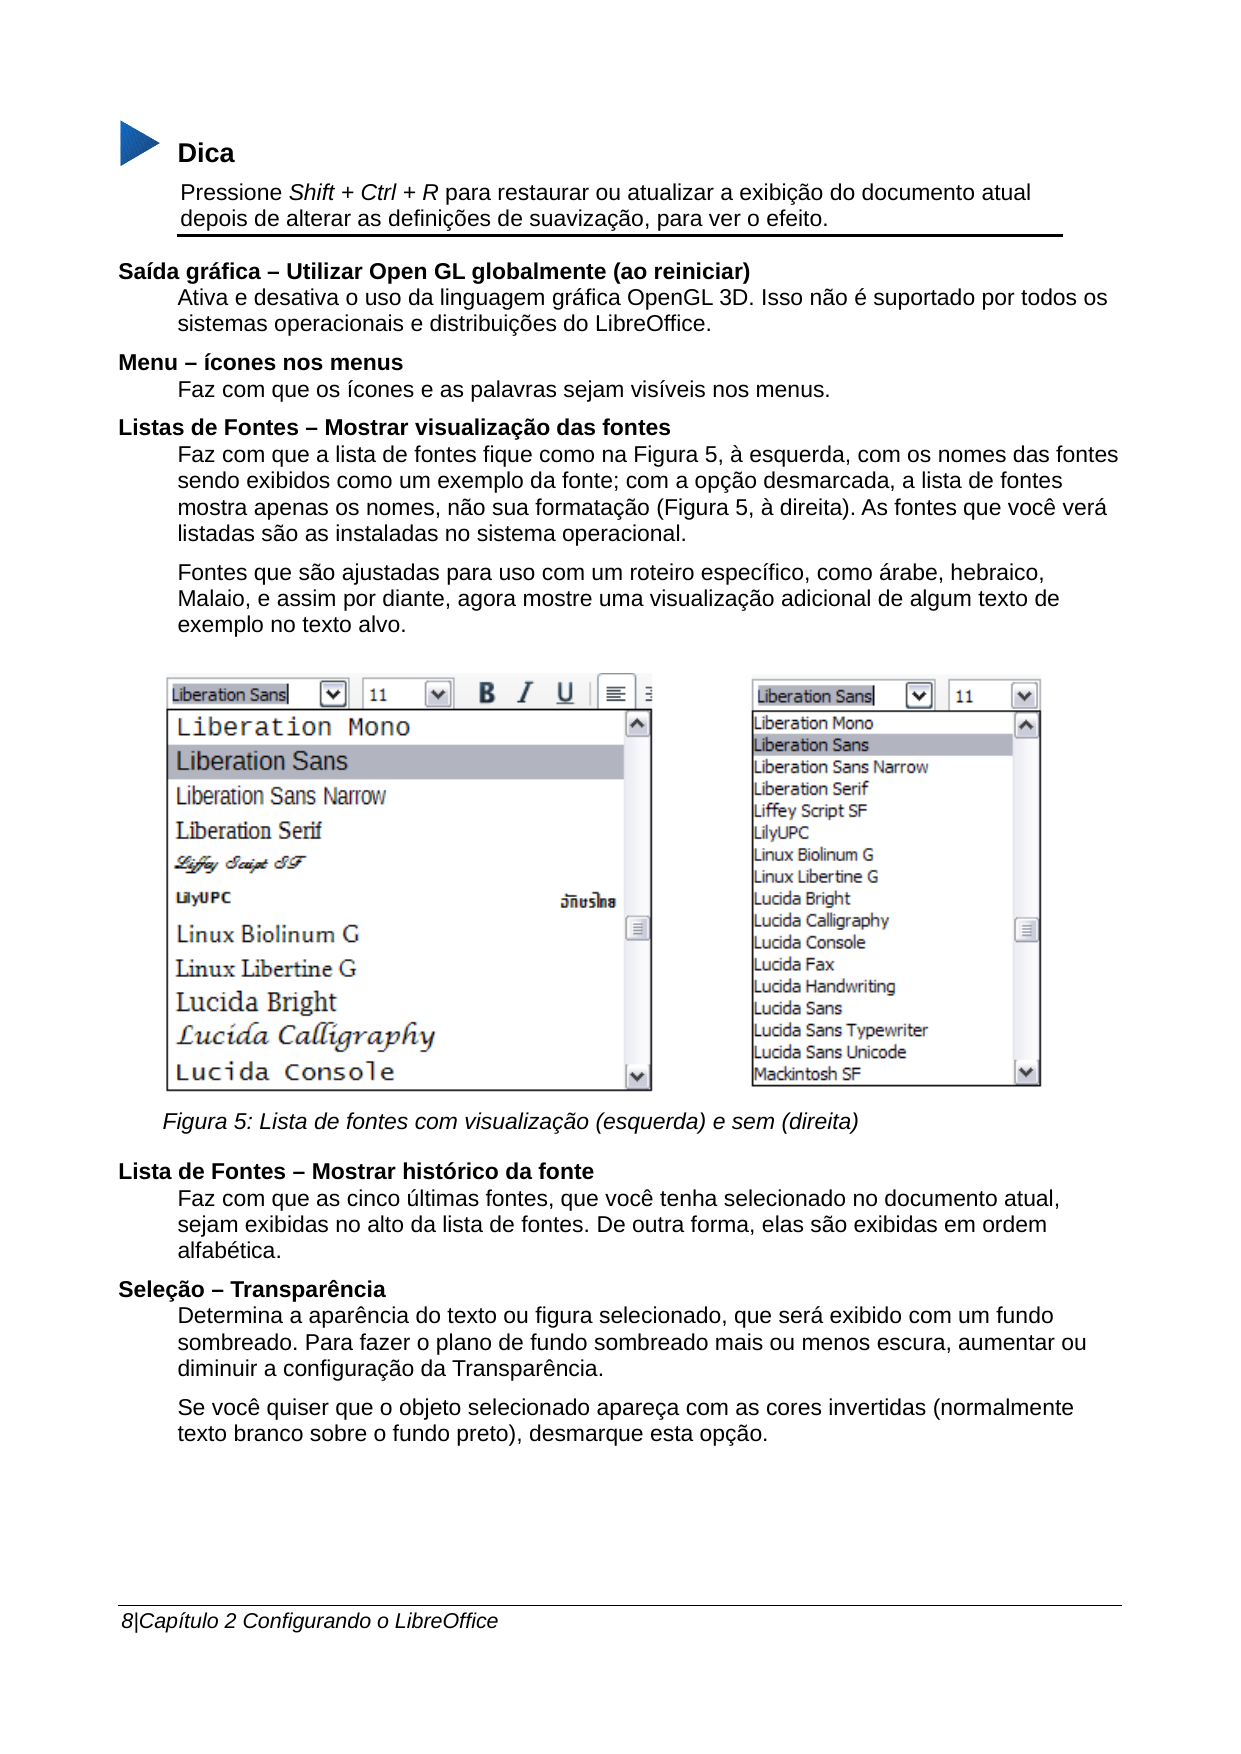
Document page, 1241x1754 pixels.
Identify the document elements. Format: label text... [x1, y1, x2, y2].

text Seleção – Transparência [118, 1276, 1122, 1302]
table_header [750, 674, 1078, 1108]
picture [750, 673, 1046, 1093]
table_header [163, 674, 750, 1108]
picture [162, 673, 657, 1096]
text Faz com que os ícones e as palavras sejam visíveis nos menus. [177, 376, 1122, 402]
text Menu – ícones nos menus [118, 349, 1122, 376]
text Determina a aparência do texto ou figura selecionado, que será exibido com um fundo sombreado. Para fazer o plano de fundo sombreado mais ou menos escura, aumentar ou diminuir a configuração da Transparência. [177, 1302, 1122, 1381]
text Pressione Shift + Ctrl + R para restaurar ou atualizar a exibição do documento atual depois de alterar as definições de suavização, para ver o efeito. [177, 176, 1063, 234]
text Saída gráfica – Utilizar Open GL globalmente (ao reiniciar) [118, 258, 1122, 284]
subtitle Dica [118, 118, 1122, 168]
text Faz com que a lista de fontes fique como na Figura 5, à esquerda, com os nomes das fontes sendo exibidos como um exemplo da fonte; com a opção desmarcada, a lista de fontes mostra apenas os nomes, não sua formatação (Figura 5, à direita). As fontes que você verá listadas são as instaladas no sistema operacional. [177, 441, 1122, 546]
table_cell Figura 5: Lista de fontes com visualização (esquerda) e sem (direita) [163, 1108, 1078, 1140]
text Fontes que são ajustadas para uso com um roteiro específico, como árabe, hebraico, Malaio, e assim por diante, agora mostre uma visualização adicional de algum texto de exemplo no texto alvo. [177, 559, 1122, 638]
text Listas de Fontes – Mostrar visualização das fontes [118, 414, 1122, 441]
text Lista de Fontes – Mostrar histórico da fonte [118, 1158, 1122, 1184]
text Ativa e desativa o uso da linguagem gráfica OpenGL 3D. Isso não é suportado por todos os sistemas operacionais e distribuições do LibreOffice. [177, 284, 1122, 337]
text Se você quiser que o objeto selecionado apareça com as cores invertidas (normalmente texto branco sobre o fundo preto), desmarque esta opção. [177, 1394, 1122, 1447]
text Faz com que as cinco últimas fontes, que você tenha selecionado no documento atual, sejam exibidas no alto da lista de fontes. De outra forma, elas são exibidas em ordem alfabética. [177, 1184, 1122, 1263]
